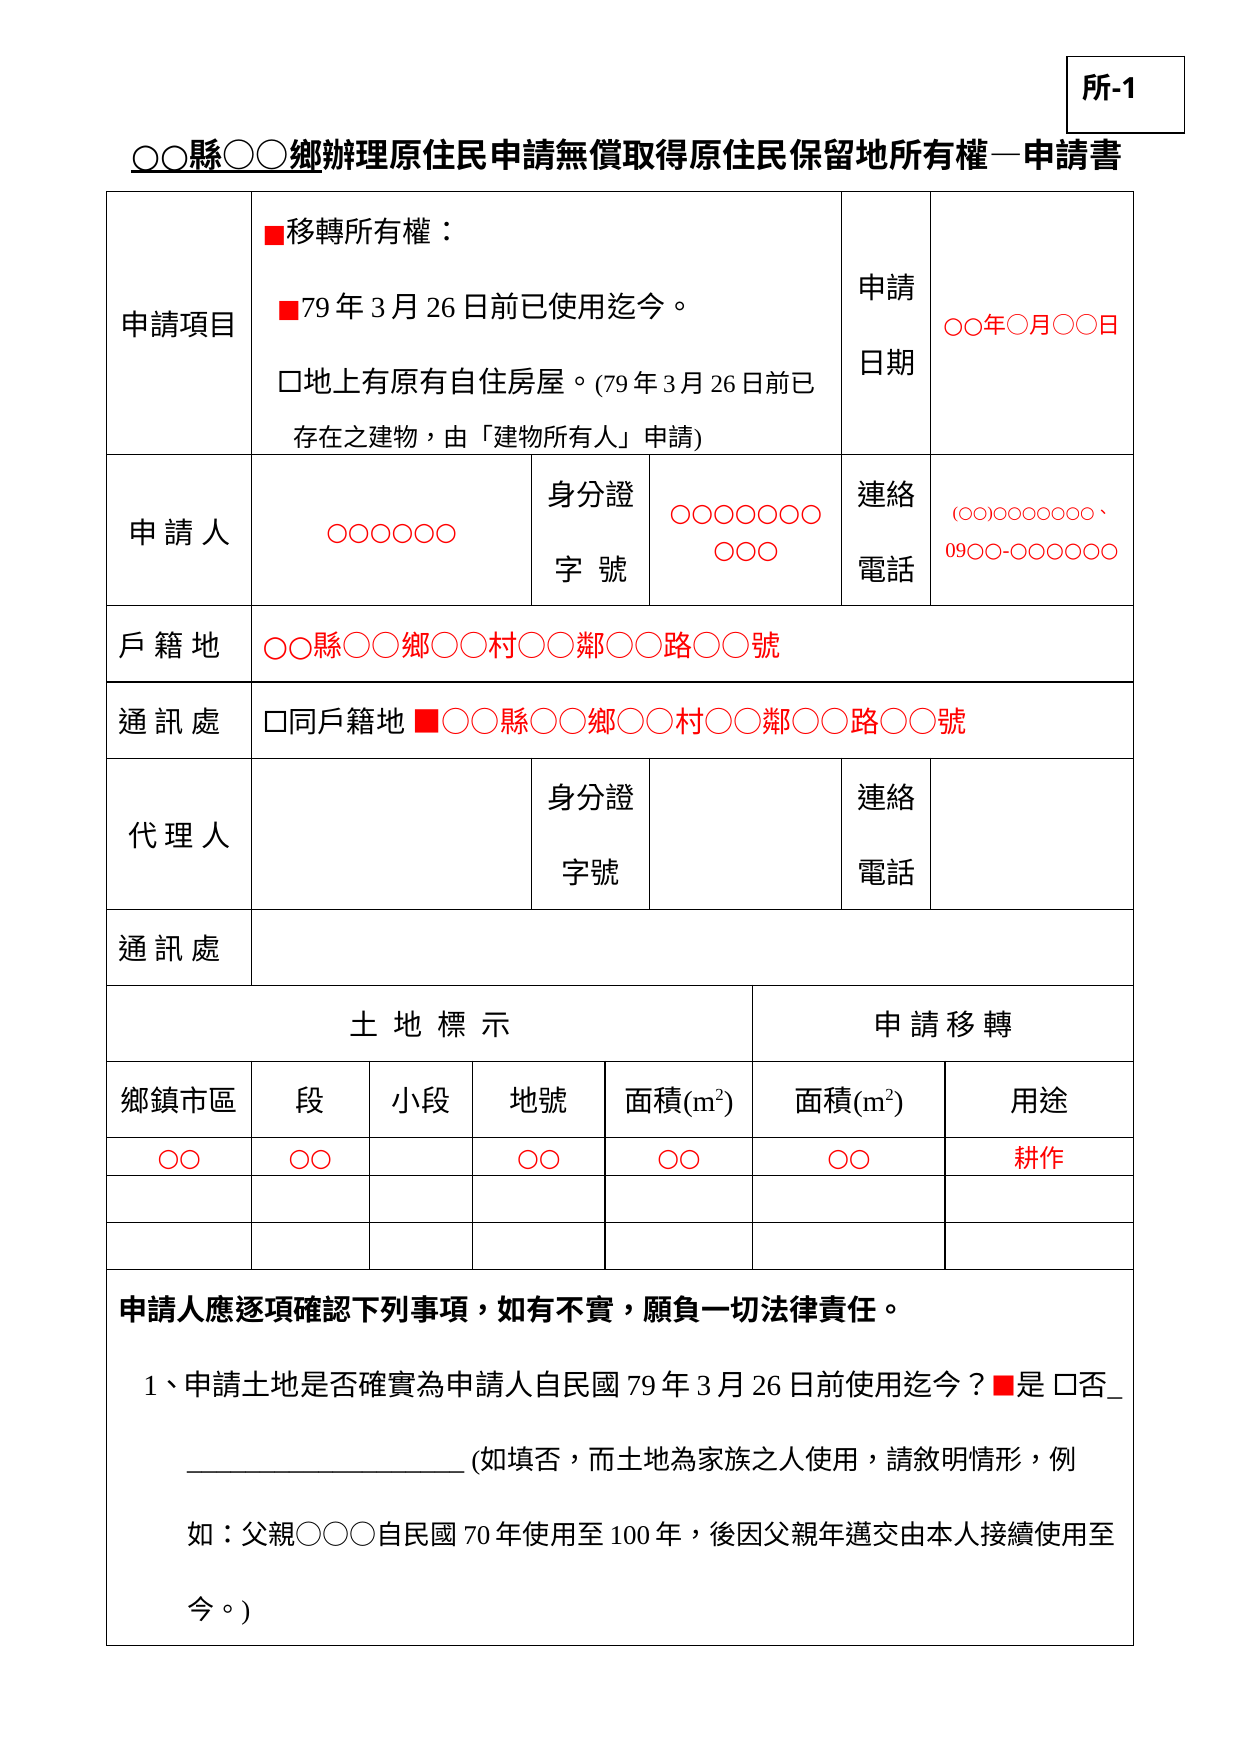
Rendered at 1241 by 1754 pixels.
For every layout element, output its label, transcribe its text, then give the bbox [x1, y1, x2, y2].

table_cell [606, 1176, 752, 1222]
table_cell [107, 1223, 251, 1269]
table_cell [370, 1176, 472, 1222]
table_cell [473, 1176, 604, 1222]
table_cell ○○ [252, 1138, 369, 1175]
table_cell 戶 籍 地 [107, 606, 251, 681]
table_cell [753, 1223, 944, 1269]
table_cell [650, 759, 841, 908]
table_cell 用途 [946, 1062, 1133, 1137]
table_header 申請項目 [107, 192, 251, 454]
table_cell [370, 1138, 472, 1175]
table_cell ○○○○○○ [252, 455, 531, 605]
table_cell 連絡電話 [842, 455, 930, 605]
table_cell 耕作 [946, 1138, 1133, 1175]
table_cell 同戶籍地 ■○○縣○○鄉○○村○○鄰○○路○○號 [252, 683, 1133, 757]
table_cell 鄉鎮市區 [107, 1062, 251, 1137]
text ○○縣○○鄉辦理原住民申請無償取得原住民保留地所有權—申請書 [118, 116, 1122, 191]
table_cell [606, 1223, 752, 1269]
table_cell ○○縣○○鄉○○村○○鄰○○路○○號 [252, 606, 1133, 681]
table_cell [946, 1223, 1133, 1269]
table_cell [252, 1223, 369, 1269]
table_cell [252, 910, 1133, 984]
table_cell [252, 759, 531, 908]
table_cell [252, 1176, 369, 1222]
table_cell 身分證字 號 [532, 455, 649, 605]
table_cell 通 訊 處 [107, 910, 251, 984]
text 所-1 [1082, 65, 1168, 107]
table_cell [931, 759, 1133, 908]
table_cell 面積(m2) [753, 1062, 944, 1137]
table_cell 申 請 移 轉 [753, 986, 1133, 1061]
table_cell [107, 1176, 251, 1222]
table_header ■移轉所有權： ■79年3月26日前已使用迄今。 地上有原有自住房屋。(79年3月26日前已 存在之建物，由「建物所有人」申請) [252, 192, 841, 454]
table_cell [946, 1176, 1133, 1222]
table_cell 通 訊 處 [107, 683, 251, 757]
table_cell 地號 [473, 1062, 604, 1137]
table_cell 申 請 人 [107, 455, 251, 605]
table_cell [370, 1223, 472, 1269]
table_cell ○○ [753, 1138, 944, 1175]
table_header ○○年○月○○日 [931, 192, 1133, 454]
table_cell ○○ [107, 1138, 251, 1175]
table_cell 段 [252, 1062, 369, 1137]
table_cell ○○○○○○○○○○ [650, 455, 841, 605]
table_cell 土 地 標 示 [107, 986, 752, 1061]
table_cell 身分證字號 [532, 759, 649, 908]
table_cell 申請人應逐項確認下列事項，如有不實，願負一切法律責任。 1、申請土地是否確實為申請人自民國79年3月26日前使用迄今？■是 否____________________ (如填否，而土地為家族之人使用，請敘明情形，例如：父親○○○自民國70年使用至100年，後因父親年邁交由本人接續使用至今。) [107, 1270, 1133, 1645]
table_cell ○○ [473, 1138, 604, 1175]
table_cell 小段 [370, 1062, 472, 1137]
table_cell 代 理 人 [107, 759, 251, 908]
table_cell [753, 1176, 944, 1222]
table_cell 面積(m2) [606, 1062, 752, 1137]
table_cell [473, 1223, 604, 1269]
table_cell (○○)○○○○○○○、 09○○-○○○○○○ [931, 455, 1133, 605]
table_cell ○○ [606, 1138, 752, 1175]
table_header 申請 日期 [842, 192, 930, 454]
table_cell 連絡電話 [842, 759, 930, 908]
